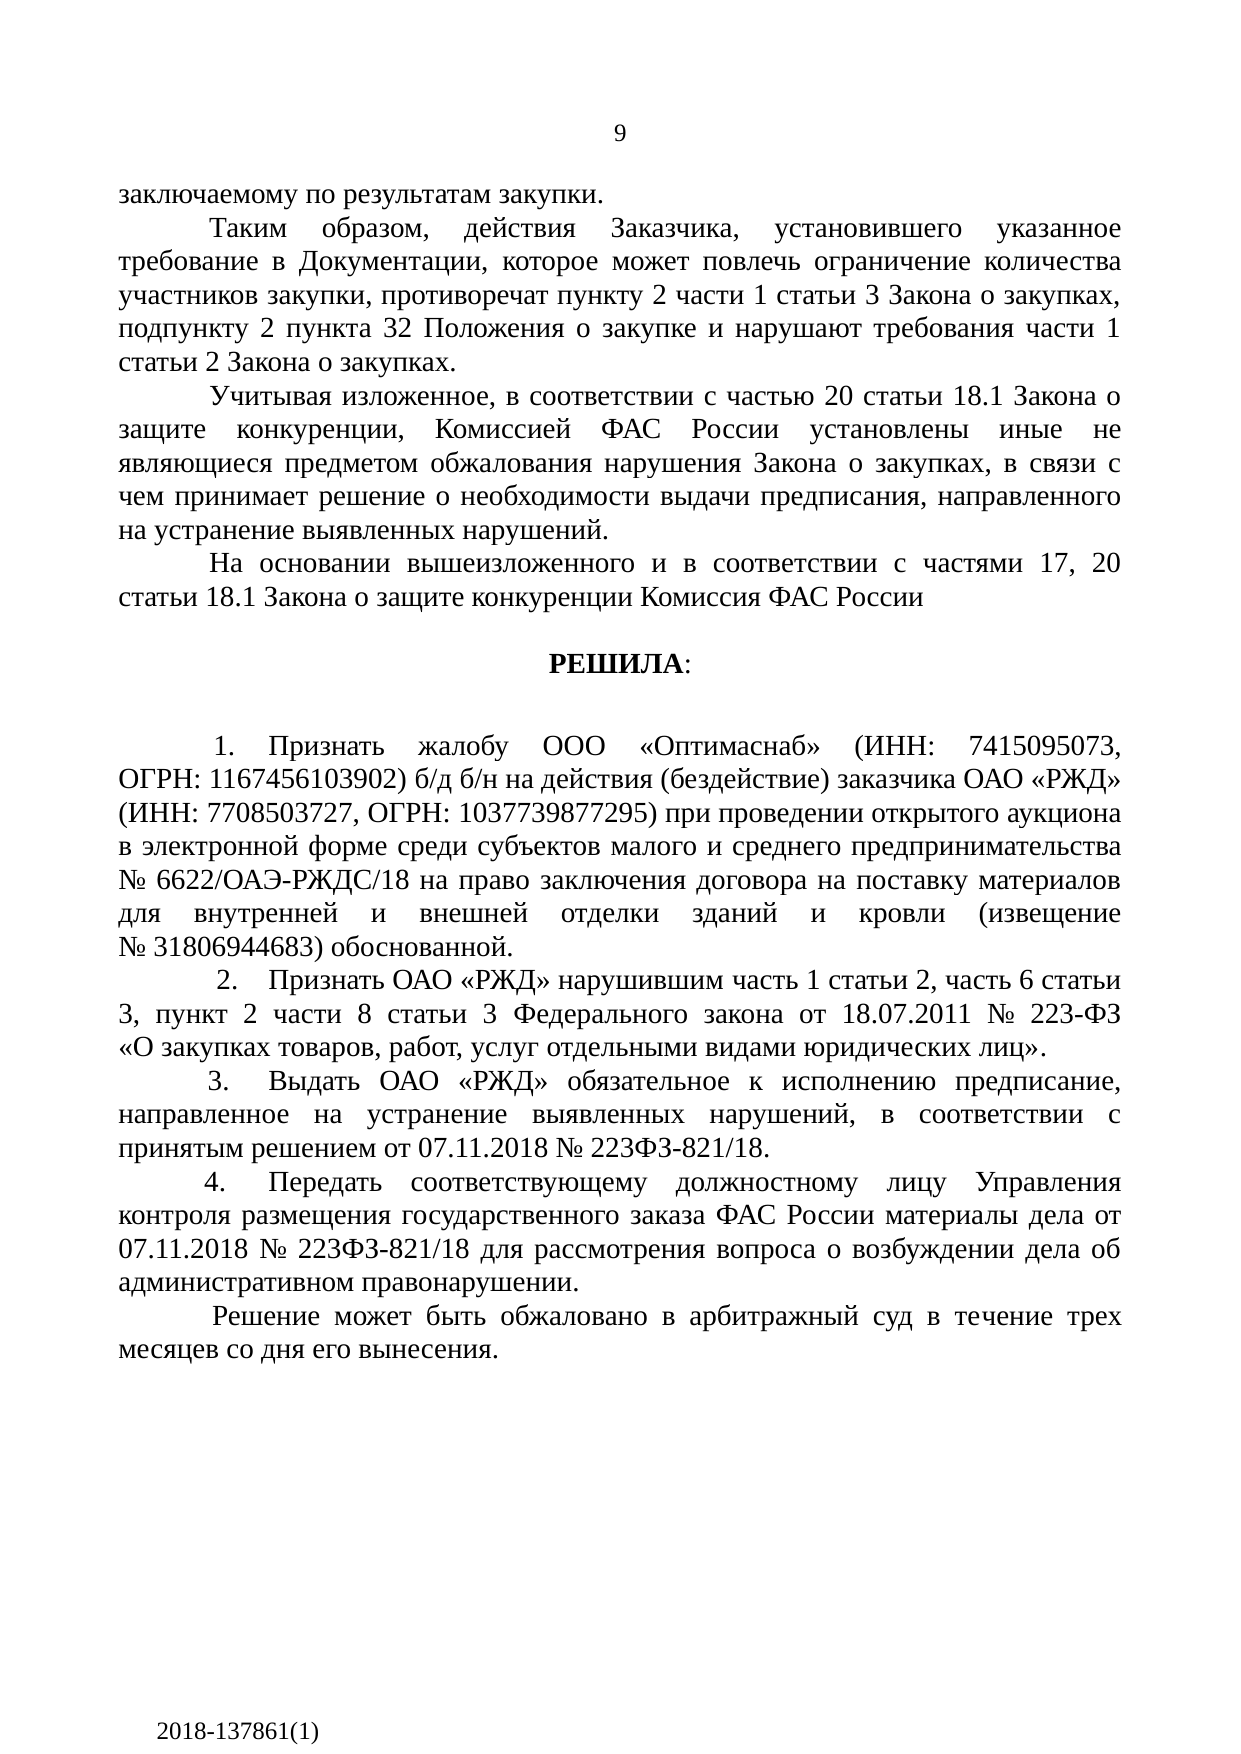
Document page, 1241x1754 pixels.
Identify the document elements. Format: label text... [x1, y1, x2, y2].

text РЕШИЛА: [118, 646, 1122, 679]
text Учитывая изложенное, в соответствии с частью 20 статьи 18.1 Закона о защите конкуренции, Комиссией ФАС России установлены иные не являющиеся предметом обжалования нарушения Закона о закупках, в связи с чем принимает решение о необходимости выдачи предписания, направленного на устранение выявленных нарушений. [118, 378, 1122, 545]
text заключаемому по результатам закупки. [118, 176, 1122, 210]
list Признать ОАО «РЖД» нарушившим часть 1 статьи 2, часть 6 статьи 3, пункт 2 части 8 статьи 3 Федерального закона от 18.07.2011 № 223-ФЗ «О закупках товаров, работ, услуг отдельными видами юридических лиц». [118, 962, 1122, 1063]
text Решение может быть обжаловано в арбитражный суд в течение трех месяцев со дня его вынесения. [118, 1298, 1122, 1365]
text На основании вышеизложенного и в соответствии с частями 17, 20 статьи 18.1 Закона о защите конкуренции Комиссия ФАС России [118, 545, 1122, 612]
text Таким образом, действия Заказчика, установившего указанное требование в Документации, которое может повлечь ограничение количества участников закупки, противоречат пункту 2 части 1 статьи 3 Закона о закупках, подпункту 2 пункта 32 Положения о закупке и нарушают требования части 1 статьи 2 Закона о закупках. [118, 210, 1122, 378]
list Признать жалобу ООО «Оптимаснаб» (ИНН: 7415095073, ОГРН: 1167456103902) б/д б/н на действия (бездействие) заказчика ОАО «РЖД» (ИНН: 7708503727, ОГРН: 1037739877295) при проведении открытого аукциона в электронной форме среди субъектов малого и среднего предпринимательства № 6622/ОАЭ-РЖДС/18 на право заключения договора на поставку материалов для внутренней и внешней отделки зданий и кровли (извещение № 31806944683) обоснованной. [118, 728, 1122, 962]
list Выдать ОАО «РЖД» обязательное к исполнению предписание, направленное на устранение выявленных нарушений, в соответствии с принятым решением от 07.11.2018 № 223ФЗ-821/18. [118, 1063, 1122, 1164]
list Передать соответствующему должностному лицу Управления контроля размещения государственного заказа ФАС России материалы дела от 07.11.2018 № 223ФЗ-821/18 для рассмотрения вопроса о возбуждении дела об административном правонарушении. [118, 1164, 1122, 1298]
